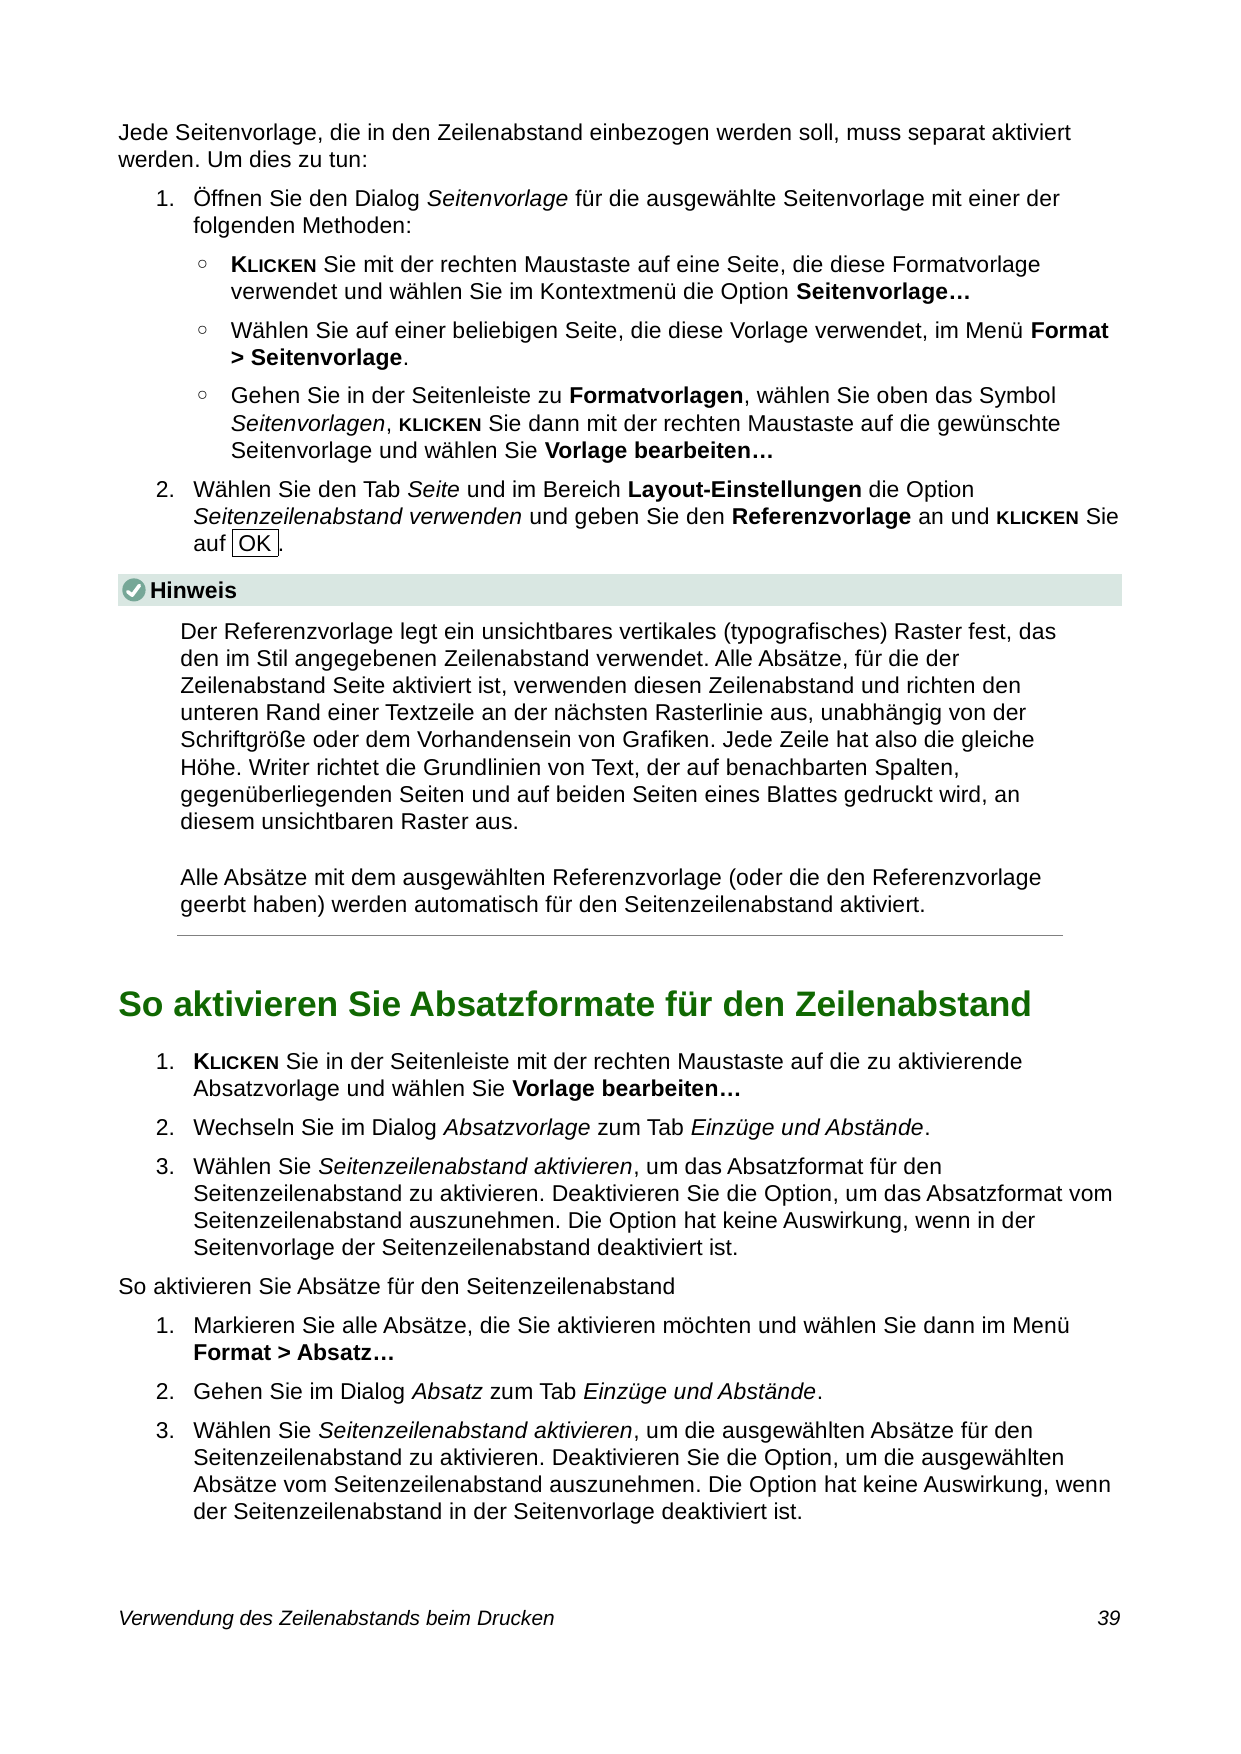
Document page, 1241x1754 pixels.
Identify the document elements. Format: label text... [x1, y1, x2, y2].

text Alle Absätze mit dem ausgewählten Referenzvorlage (oder die den Referenzvorlage geerbt haben) werden automatisch für den Seitenzeilenabstand aktiviert. [177, 863, 1063, 935]
text So aktivieren Sie Absätze für den Seitenzeilenabstand [118, 1273, 1122, 1300]
list Klicken Sie in der Seitenleiste mit der rechten Maustaste auf die zu aktivierende Absatzvorlage und wählen Sie Vorlage bearbeiten… [156, 1048, 1122, 1102]
list Gehen Sie in der Seitenleiste zu Formatvorlagen, wählen Sie oben das Symbol Seitenvorlagen, klicken Sie dann mit der rechten Maustaste auf die gewünschte Seitenvorlage und wählen Sie Vorlage bearbeiten… [193, 382, 1122, 463]
list Wählen Sie den Tab Seite und im Bereich Layout-Einstellungen die Option Seitenzeilenabstand verwenden und geben Sie den Referenzvorlage an und klicken Sie auf OK. [156, 475, 1122, 556]
list Öffnen Sie den Dialog Seitenvorlage für die ausgewählte Seitenvorlage mit einer der folgenden Methoden: [156, 184, 1122, 238]
list Wechseln Sie im Dialog Absatzvorlage zum Tab Einzüge und Abstände. [156, 1114, 1122, 1141]
list Wählen Sie auf einer beliebigen Seite, die diese Vorlage verwendet, im Menü Format > Seitenvorlage. [193, 316, 1122, 370]
text Der Referenzvorlage legt ein unsichtbares vertikales (typografisches) Raster fest, das den im Stil angegebenen Zeilenabstand verwendet. Alle Absätze, für die der Zeilenabstand Seite aktiviert ist, verwenden diesen Zeilenabstand und richten den unteren Rand einer Textzeile an der nächsten Rasterlinie aus, unabhängig von der Schriftgröße oder dem Vorhandensein von Grafiken. Jede Zeile hat also die gleiche Höhe. Writer richtet die Grundlinien von Text, der auf benachbarten Spalten, gegenüberliegenden Seiten und auf beiden Seiten eines Blattes gedruckt wird, an diesem unsichtbaren Raster aus. [177, 617, 1063, 834]
subtitle So aktivieren Sie Absatzformate für den Zeilenabstand [118, 984, 1122, 1024]
list Hinweis [118, 574, 1122, 606]
list Klicken Sie mit der rechten Maustaste auf eine Seite, die diese Formatvorlage verwendet und wählen Sie im Kontextmenü die Option Seitenvorlage… [193, 250, 1122, 304]
list Gehen Sie im Dialog Absatz zum Tab Einzüge und Abstände. [156, 1377, 1122, 1404]
text Jede Seitenvorlage, die in den Zeilenabstand einbezogen werden soll, muss separat aktiviert werden. Um dies zu tun: [118, 118, 1122, 172]
list Markieren Sie alle Absätze, die Sie aktivieren möchten und wählen Sie dann im Menü Format > Absatz… [156, 1311, 1122, 1366]
list Wählen Sie Seitenzeilenabstand aktivieren, um die ausgewählten Absätze für den Seitenzeilenabstand zu aktivieren. Deaktivieren Sie die Option, um die ausgewählten Absätze vom Seitenzeilenabstand auszunehmen. Die Option hat keine Auswirkung, wenn der Seitenzeilenabstand in der Seitenvorlage deaktiviert ist. [156, 1416, 1122, 1524]
list Wählen Sie Seitenzeilenabstand aktivieren, um das Absatzformat für den Seitenzeilenabstand zu aktivieren. Deaktivieren Sie die Option, um das Absatzformat vom Seitenzeilenabstand auszunehmen. Die Option hat keine Auswirkung, wenn in der Seitenvorlage der Seitenzeilenabstand deaktiviert ist. [156, 1152, 1122, 1261]
